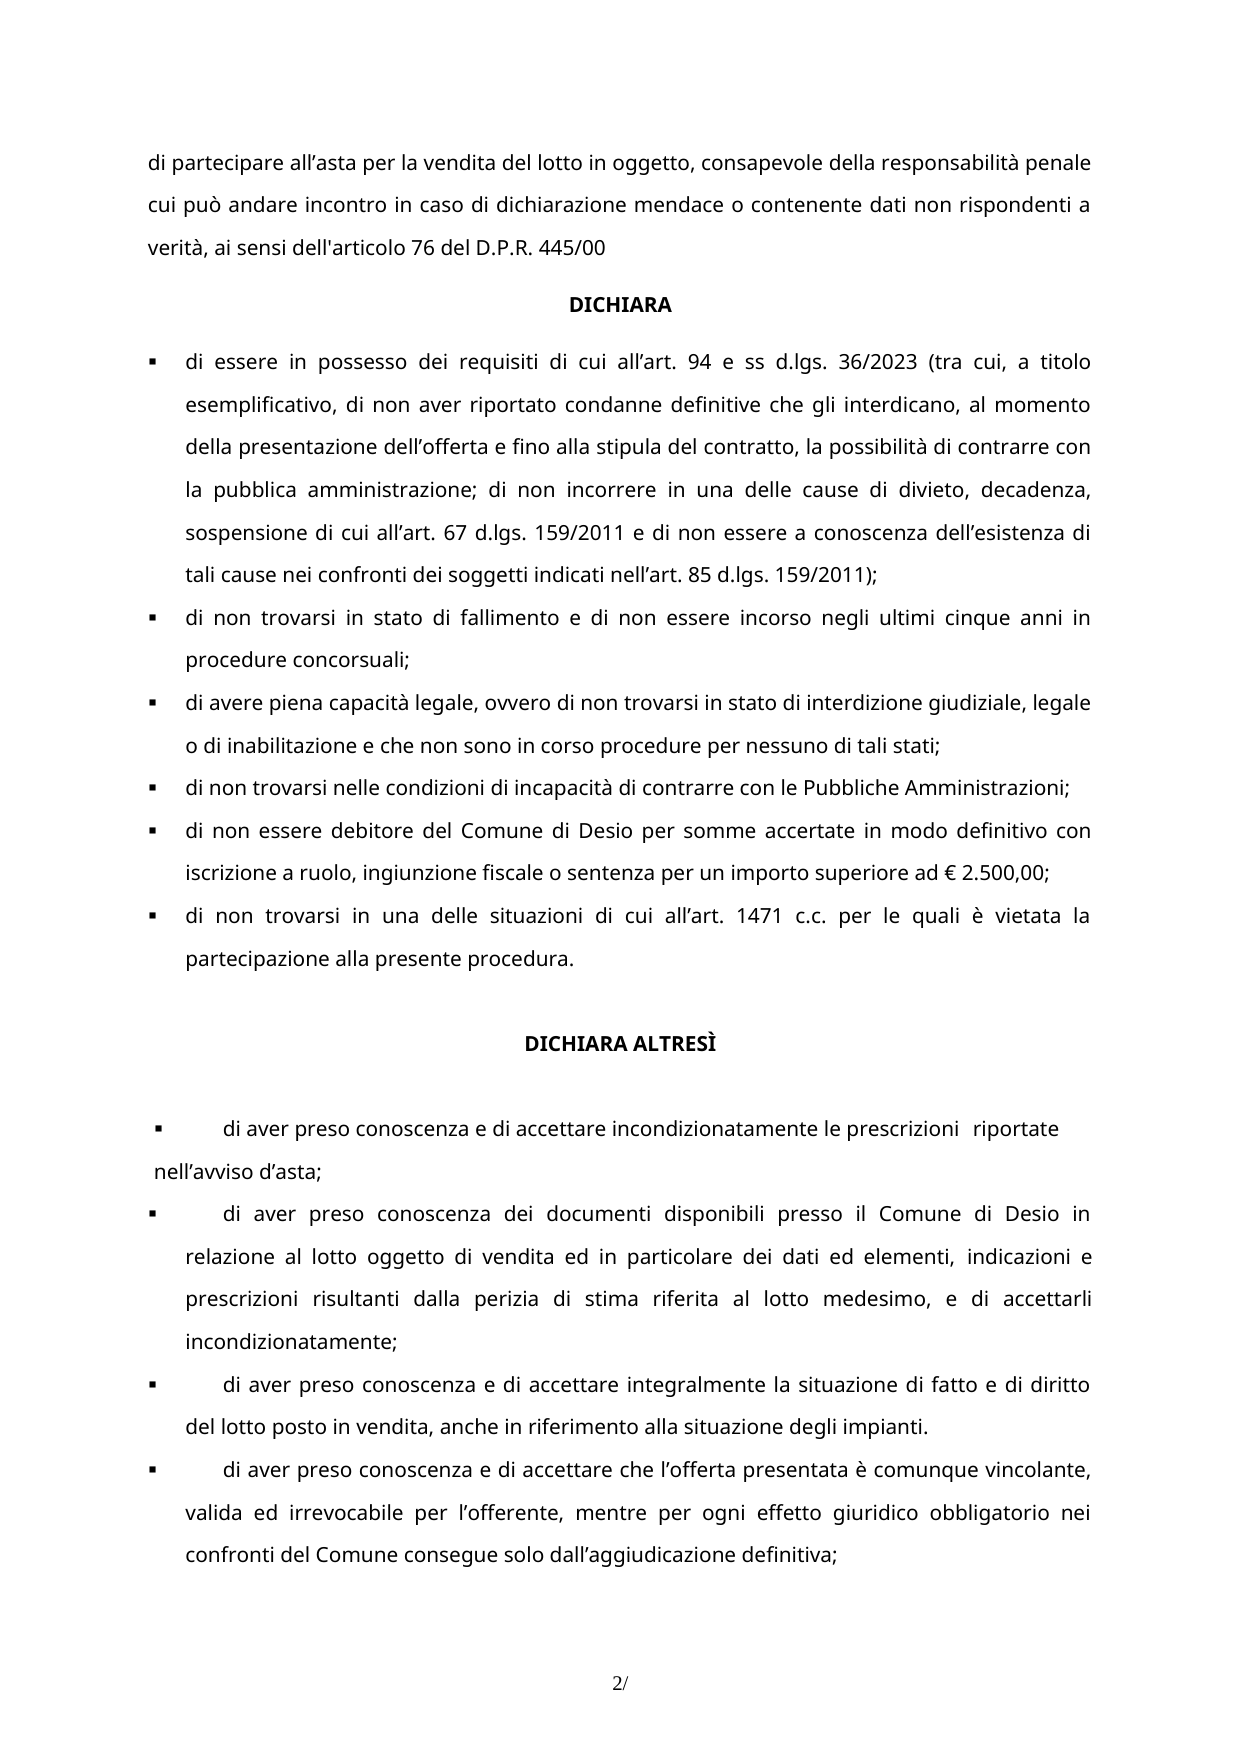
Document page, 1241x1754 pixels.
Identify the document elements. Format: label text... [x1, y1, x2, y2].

list di avere piena capacità legale, ovvero di non trovarsi in stato di interdizione giudiziale, legale o di inabilitazione e che non sono in corso procedure per nessuno di tali stati; [148, 688, 1092, 759]
list di non trovarsi nelle condizioni di incapacità di contrarre con le Pubbliche Amministrazioni; [148, 773, 1092, 802]
list di essere in possesso dei requisiti di cui all’art. 94 e ss d.lgs. 36/2023 (tra cui, a titolo esemplificativo, di non aver riportato condanne definitive che gli interdicano, al momento della presentazione dell’offerta e fino alla stipula del contratto, la possibilità di contrarre con la pubblica amministrazione; di non incorrere in una delle cause di divieto, decadenza, sospensione di cui all’art. 67 d.lgs. 159/2011 e di non essere a conoscenza dell’esistenza di tali cause nei confronti dei soggetti indicati nell’art. 85 d.lgs. 159/2011); [148, 347, 1092, 589]
list di aver preso conoscenza e di accettare incondizionatamente le prescrizioni riportate nell’avviso d’asta; [154, 1114, 1092, 1185]
list di non trovarsi in stato di fallimento e di non essere incorso negli ultimi cinque anni in procedure concorsuali; [148, 603, 1092, 674]
list di aver preso conoscenza dei documenti disponibili presso il Comune di Desio in relazione al lotto oggetto di vendita ed in particolare dei dati ed elementi, indicazioni e prescrizioni risultanti dalla perizia di stima riferita al lotto medesimo, e di accettarli incondizionatamente; [148, 1199, 1092, 1356]
text di partecipare all’asta per la vendita del lotto in oggetto, consapevole della responsabilità penale cui può andare incontro in caso di dichiarazione mendace o contenente dati non rispondenti a verità, ai sensi dell'articolo 76 del D.P.R. 445/00 [148, 148, 1092, 261]
list di non trovarsi in una delle situazioni di cui all’art. 1471 c.c. per le quali è vietata la partecipazione alla presente procedura. [148, 901, 1092, 972]
list di non essere debitore del Comune di Desio per somme accertate in modo definitivo con iscrizione a ruolo, ingiunzione fiscale o sentenza per un importo superiore ad € 2.500,00; [148, 816, 1092, 887]
list di aver preso conoscenza e di accettare che l’offerta presentata è comunque vincolante, valida ed irrevocabile per l’offerente, mentre per ogni effetto giuridico obbligatorio nei confronti del Comune consegue solo dall’aggiudicazione definitiva; [148, 1455, 1092, 1569]
text DICHIARA ALTRESÌ [148, 1029, 1092, 1057]
list di aver preso conoscenza e di accettare integralmente la situazione di fatto e di diritto del lotto posto in vendita, anche in riferimento alla situazione degli impianti. [148, 1370, 1092, 1441]
text DICHIARA [148, 290, 1092, 318]
